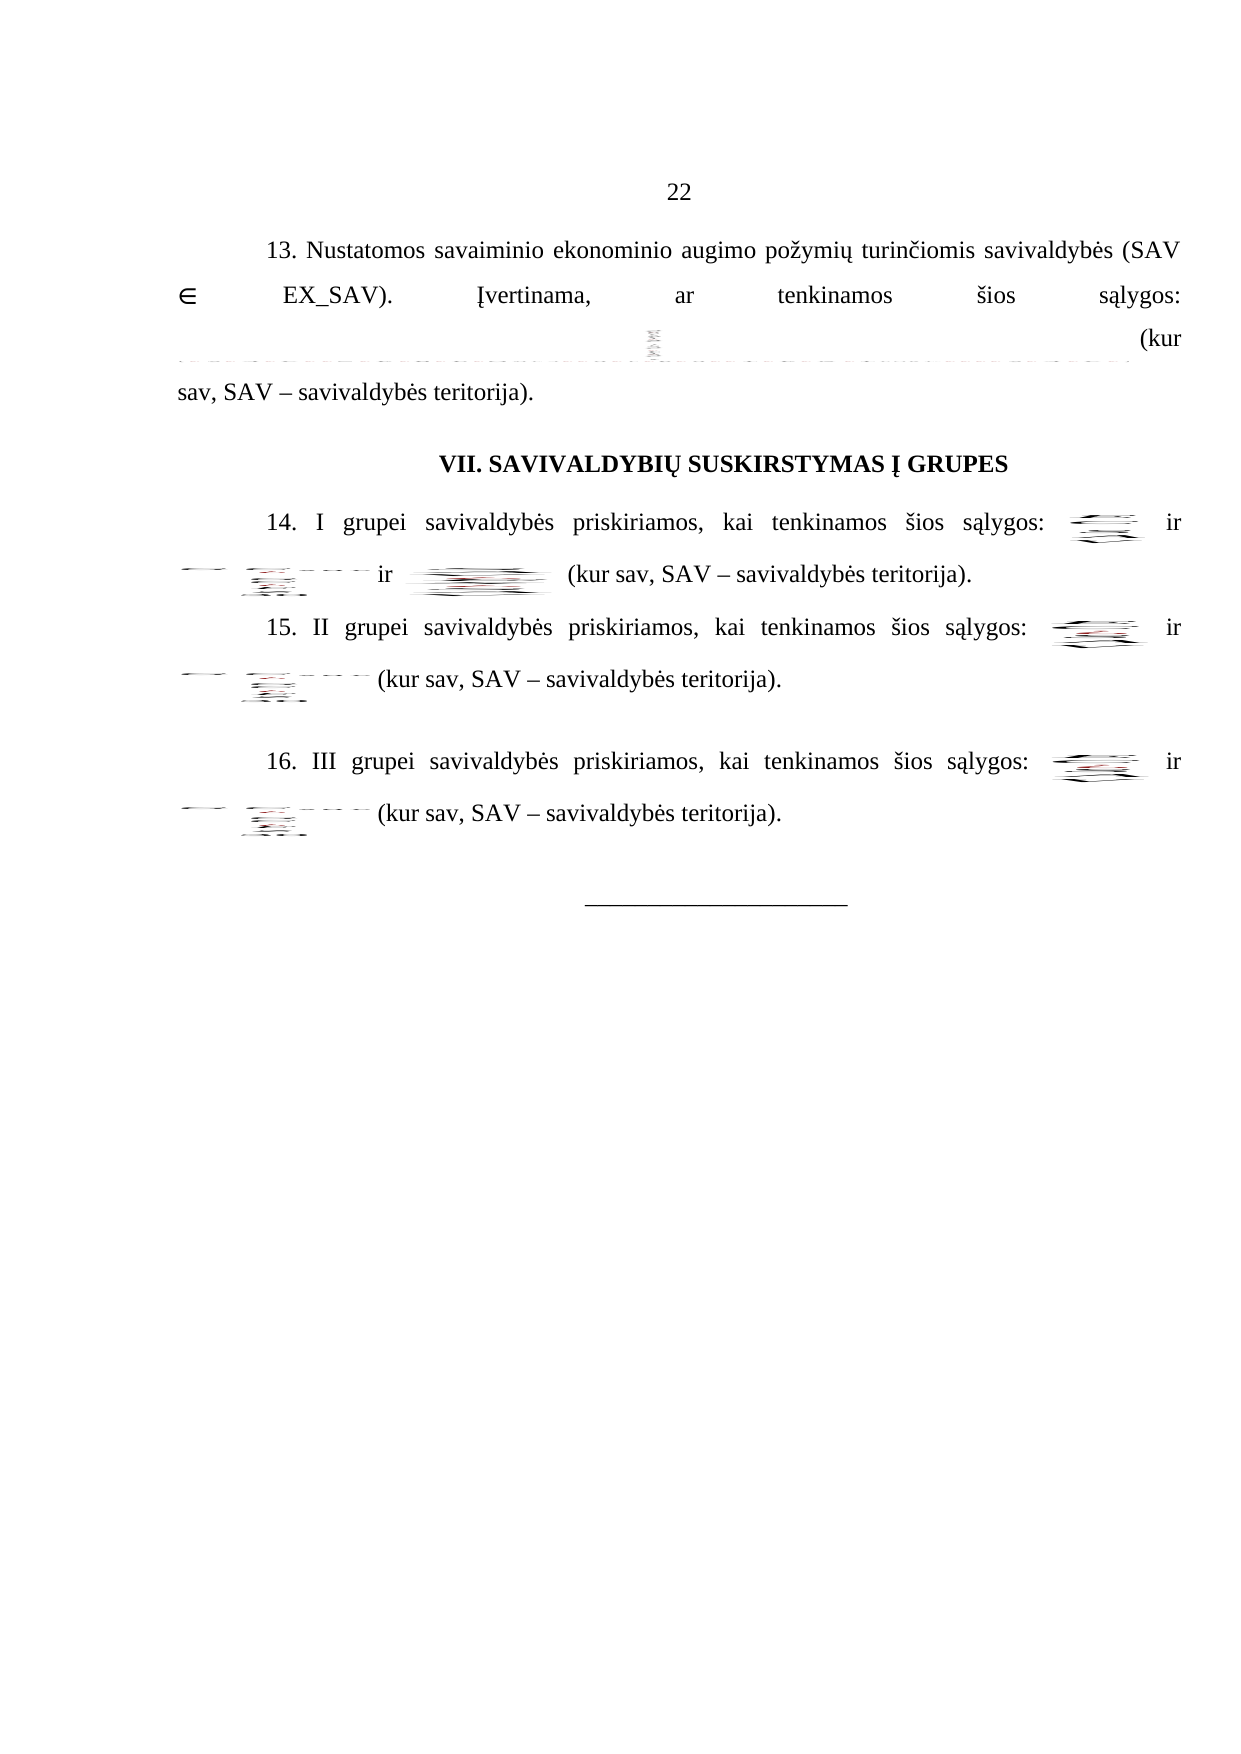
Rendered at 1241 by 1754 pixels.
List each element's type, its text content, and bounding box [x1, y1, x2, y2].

text _____________________ [177, 880, 1181, 908]
text VII. SAVIVALDYBIŲ SUSKIRSTYMAS Į GRUPES [177, 449, 1181, 478]
text 16. III grupei savivaldybės priskiriamos, kai tenkinamos šios sąlygos: ir (kur sav, SAV – savivaldybės teritorija). [177, 746, 1181, 837]
text 14. I grupei savivaldybės priskiriamos, kai tenkinamos šios sąlygos: ir ir (kur sav, SAV – savivaldybės teritorija). [177, 507, 1181, 597]
text 13. Nustatomos savaiminio ekonominio augimo požymių turinčiomis savivaldybės (SAV ∈ EX_SAV). Įvertinama, ar tenkinamos šios sąlygos: (kur sav, SAV – savivaldybės teritorija). [177, 235, 1181, 406]
text 15. II grupei savivaldybės priskiriamos, kai tenkinamos šios sąlygos: ir (kur sav, SAV – savivaldybės teritorija). [177, 612, 1181, 703]
